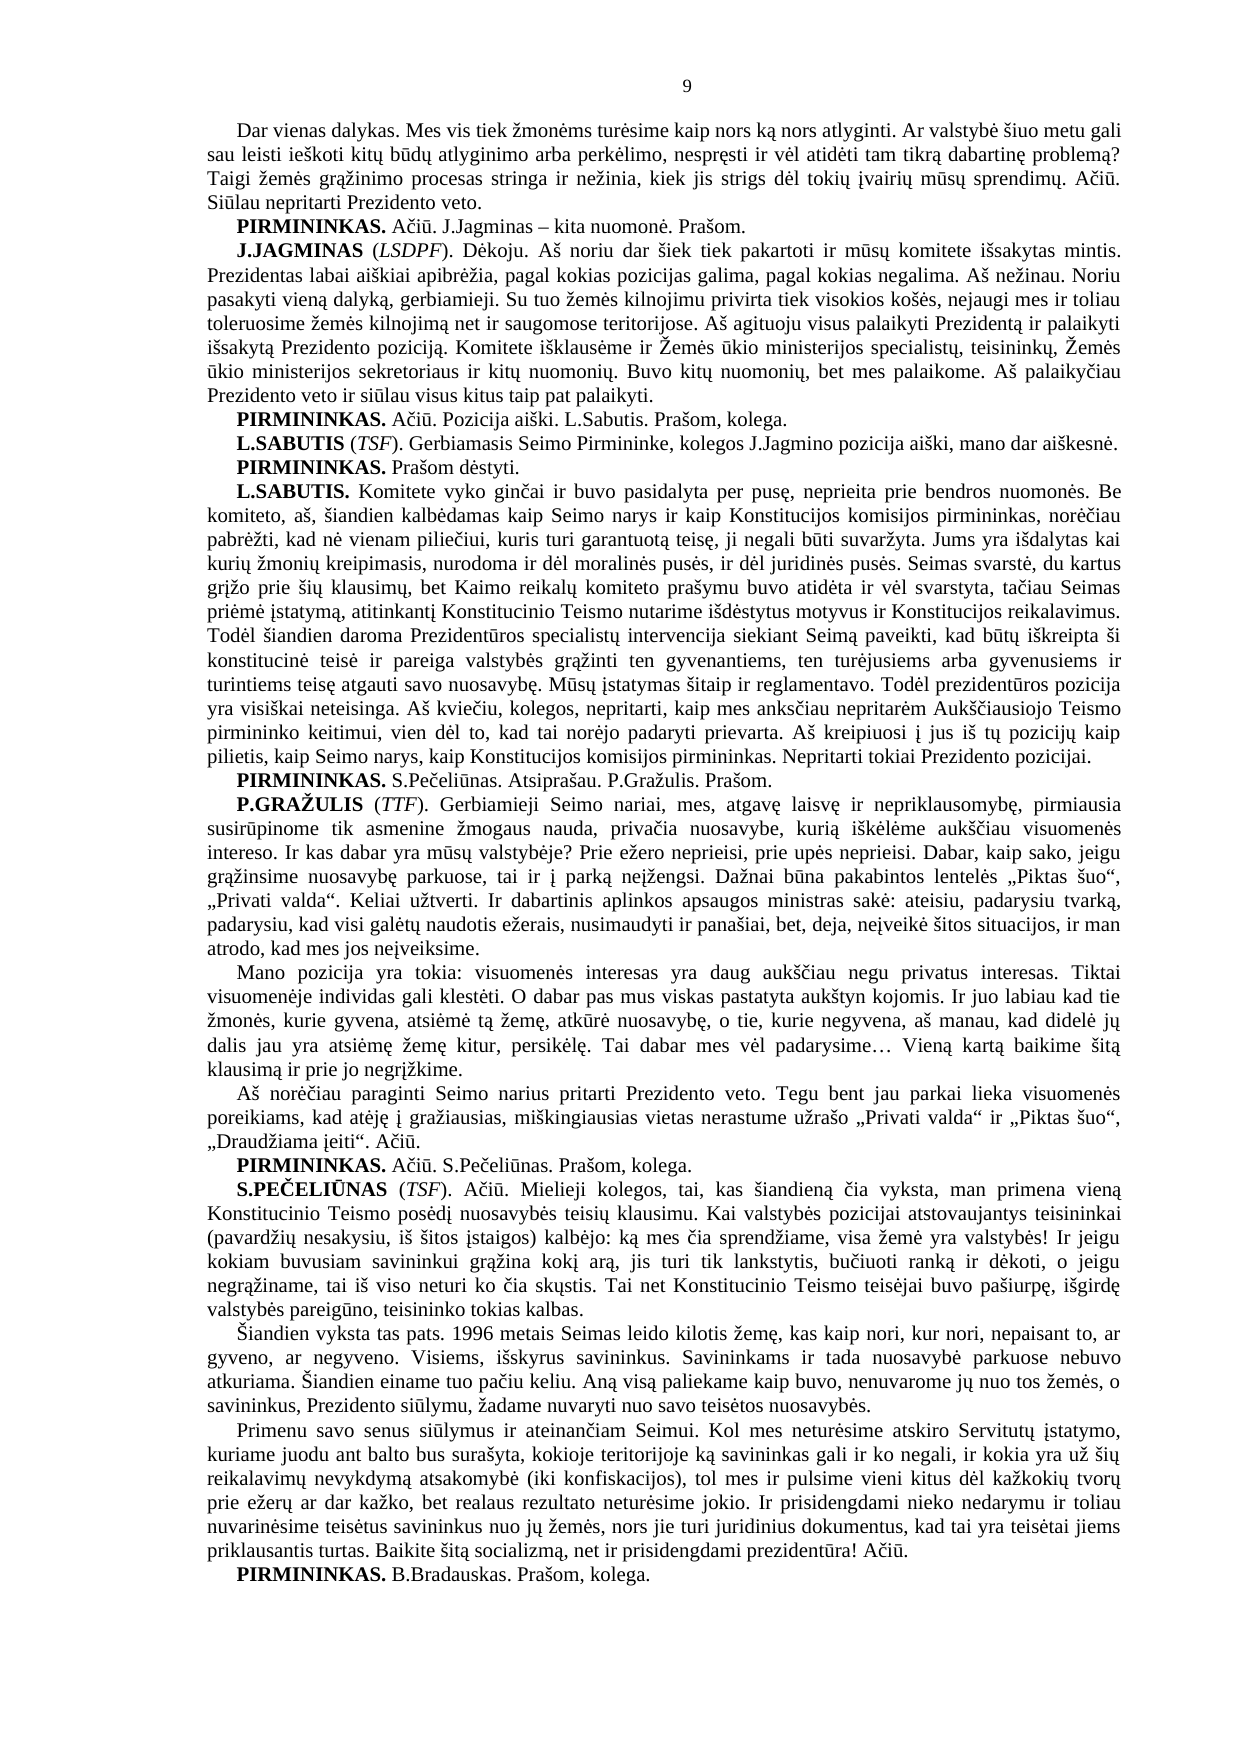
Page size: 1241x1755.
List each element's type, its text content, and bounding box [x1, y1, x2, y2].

text S.PEČELIŪNAS (TSF). Ačiū. Mielieji kolegos, tai, kas šiandieną čia vyksta, man primena vieną Konstitucinio Teismo posėdį nuosavybės teisių klausimu. Kai valstybės pozicijai atstovaujantys teisininkai (pavardžių nesakysiu, iš šitos įstaigos) kalbėjo: ką mes čia sprendžiame, visa žemė yra valstybės! Ir jeigu kokiam buvusiam savininkui grąžina kokį arą, jis turi tik lankstytis, bučiuoti ranką ir dėkoti, o jeigu negrąžiname, tai iš viso neturi ko čia skųstis. Tai net Konstitucinio Teismo teisėjai buvo pašiurpę, išgirdę valstybės pareigūno, teisininko tokias kalbas. [207, 1177, 1122, 1321]
text Aš norėčiau paraginti Seimo narius pritarti Prezidento veto. Tegu bent jau parkai lieka visuomenės poreikiams, kad atėję į gražiausias, miškingiausias vietas nerastume užrašo „Privati valda“ ir „Piktas šuo“, „Draudžiama įeiti“. Ačiū. [207, 1081, 1122, 1153]
text L.SABUTIS (TSF). Gerbiamasis Seimo Pirmininke, kolegos J.Jagmino pozicija aiški, mano dar aiškesnė. [207, 431, 1122, 455]
text Dar vienas dalykas. Mes vis tiek žmonėms turėsime kaip nors ką nors atlyginti. Ar valstybė šiuo metu gali sau leisti ieškoti kitų būdų atlyginimo arba perkėlimo, nespręsti ir vėl atidėti tam tikrą dabartinę problemą? Taigi žemės grąžinimo procesas stringa ir nežinia, kiek jis strigs dėl tokių įvairių mūsų sprendimų. Ačiū. Siūlau nepritarti Prezidento veto. [207, 118, 1122, 214]
text PIRMININKAS. Prašom dėstyti. [207, 455, 1122, 479]
text Primenu savo senus siūlymus ir ateinančiam Seimui. Kol mes neturėsime atskiro Servitutų įstatymo, kuriame juodu ant balto bus surašyta, kokioje teritorijoje ką savininkas gali ir ko negali, ir kokia yra už šių reikalavimų nevykdymą atsakomybė (iki konfiskacijos), tol mes ir pulsime vieni kitus dėl kažkokių tvorų prie ežerų ar dar kažko, bet realaus rezultato neturėsime jokio. Ir prisidengdami nieko nedarymu ir toliau nuvarinėsime teisėtus savininkus nuo jų žemės, nors jie turi juridinius dokumentus, kad tai yra teisėtai jiems priklausantis turtas. Baikite šitą socializmą, net ir prisidengdami prezidentūra! Ačiū. [207, 1417, 1122, 1562]
text P.GRAŽULIS (TTF). Gerbiamieji Seimo nariai, mes, atgavę laisvę ir nepriklausomybę, pirmiausia susirūpinome tik asmenine žmogaus nauda, privačia nuosavybe, kurią iškėlėme aukščiau visuomenės intereso. Ir kas dabar yra mūsų valstybėje? Prie ežero neprieisi, prie upės neprieisi. Dabar, kaip sako, jeigu grąžinsime nuosavybę parkuose, tai ir į parką neįžengsi. Dažnai būna pakabintos lentelės „Piktas šuo“, „Privati valda“. Keliai užtverti. Ir dabartinis aplinkos apsaugos ministras sakė: ateisiu, padarysiu tvarką, padarysiu, kad visi galėtų naudotis ežerais, nusimaudyti ir panašiai, bet, deja, neįveikė šitos situacijos, ir man atrodo, kad mes jos neįveiksime. [207, 792, 1122, 960]
text L.SABUTIS. Komitete vyko ginčai ir buvo pasidalyta per pusę, neprieita prie bendros nuomonės. Be komiteto, aš, šiandien kalbėdamas kaip Seimo narys ir kaip Konstitucijos komisijos pirmininkas, norėčiau pabrėžti, kad nė vienam piliečiui, kuris turi garantuotą teisę, ji negali būti suvaržyta. Jums yra išdalytas kai kurių žmonių kreipimasis, nurodoma ir dėl moralinės pusės, ir dėl juridinės pusės. Seimas svarstė, du kartus grįžo prie šių klausimų, bet Kaimo reikalų komiteto prašymu buvo atidėta ir vėl svarstyta, tačiau Seimas priėmė įstatymą, atitinkantį Konstitucinio Teismo nutarime išdėstytus motyvus ir Konstitucijos reikalavimus. Todėl šiandien daroma Prezidentūros specialistų intervencija siekiant Seimą paveikti, kad būtų iškreipta ši konstitucinė teisė ir pareiga valstybės grąžinti ten gyvenantiems, ten turėjusiems arba gyvenusiems ir turintiems teisę atgauti savo nuosavybę. Mūsų įstatymas šitaip ir reglamentavo. Todėl prezidentūros pozicija yra visiškai neteisinga. Aš kviečiu, kolegos, nepritarti, kaip mes anksčiau nepritarėm Aukščiausiojo Teismo pirmininko keitimui, vien dėl to, kad tai norėjo padaryti prievarta. Aš kreipiuosi į jus iš tų pozicijų kaip pilietis, kaip Seimo narys, kaip Konstitucijos komisijos pirmininkas. Nepritarti tokiai Prezidento pozicijai. [207, 479, 1122, 768]
text PIRMININKAS. Ačiū. S.Pečeliūnas. Prašom, kolega. [207, 1153, 1122, 1177]
text PIRMININKAS. Ačiū. Pozicija aiški. L.Sabutis. Prašom, kolega. [207, 407, 1122, 431]
text J.JAGMINAS (LSDPF). Dėkoju. Aš noriu dar šiek tiek pakartoti ir mūsų komitete išsakytas mintis. Prezidentas labai aiškiai apibrėžia, pagal kokias pozicijas galima, pagal kokias negalima. Aš nežinau. Noriu pasakyti vieną dalyką, gerbiamieji. Su tuo žemės kilnojimu privirta tiek visokios košės, nejaugi mes ir toliau toleruosime žemės kilnojimą net ir saugomose teritorijose. Aš agituoju visus palaikyti Prezidentą ir palaikyti išsakytą Prezidento poziciją. Komitete išklausėme ir Žemės ūkio ministerijos specialistų, teisininkų, Žemės ūkio ministerijos sekretoriaus ir kitų nuomonių. Buvo kitų nuomonių, bet mes palaikome. Aš palaikyčiau Prezidento veto ir siūlau visus kitus taip pat palaikyti. [207, 238, 1122, 407]
text Mano pozicija yra tokia: visuomenės interesas yra daug aukščiau negu privatus interesas. Tiktai visuomenėje individas gali klestėti. O dabar pas mus viskas pastatyta aukštyn kojomis. Ir juo labiau kad tie žmonės, kurie gyvena, atsiėmė tą žemę, atkūrė nuosavybę, o tie, kurie negyvena, aš manau, kad didelė jų dalis jau yra atsiėmę žemę kitur, persikėlę. Tai dabar mes vėl padarysime… Vieną kartą baikime šitą klausimą ir prie jo negrįžkime. [207, 960, 1122, 1081]
text PIRMININKAS. B.Bradauskas. Prašom, kolega. [207, 1562, 1122, 1586]
text PIRMININKAS. S.Pečeliūnas. Atsiprašau. P.Gražulis. Prašom. [207, 768, 1122, 792]
text PIRMININKAS. Ačiū. J.Jagminas – kita nuomonė. Prašom. [207, 214, 1122, 238]
text Šiandien vyksta tas pats. 1996 metais Seimas leido kilotis žemę, kas kaip nori, kur nori, nepaisant to, ar gyveno, ar negyveno. Visiems, išskyrus savininkus. Savininkams ir tada nuosavybė parkuose nebuvo atkuriama. Šiandien einame tuo pačiu keliu. Aną visą paliekame kaip buvo, nenuvarome jų nuo tos žemės, o savininkus, Prezidento siūlymu, žadame nuvaryti nuo savo teisėtos nuosavybės. [207, 1321, 1122, 1417]
